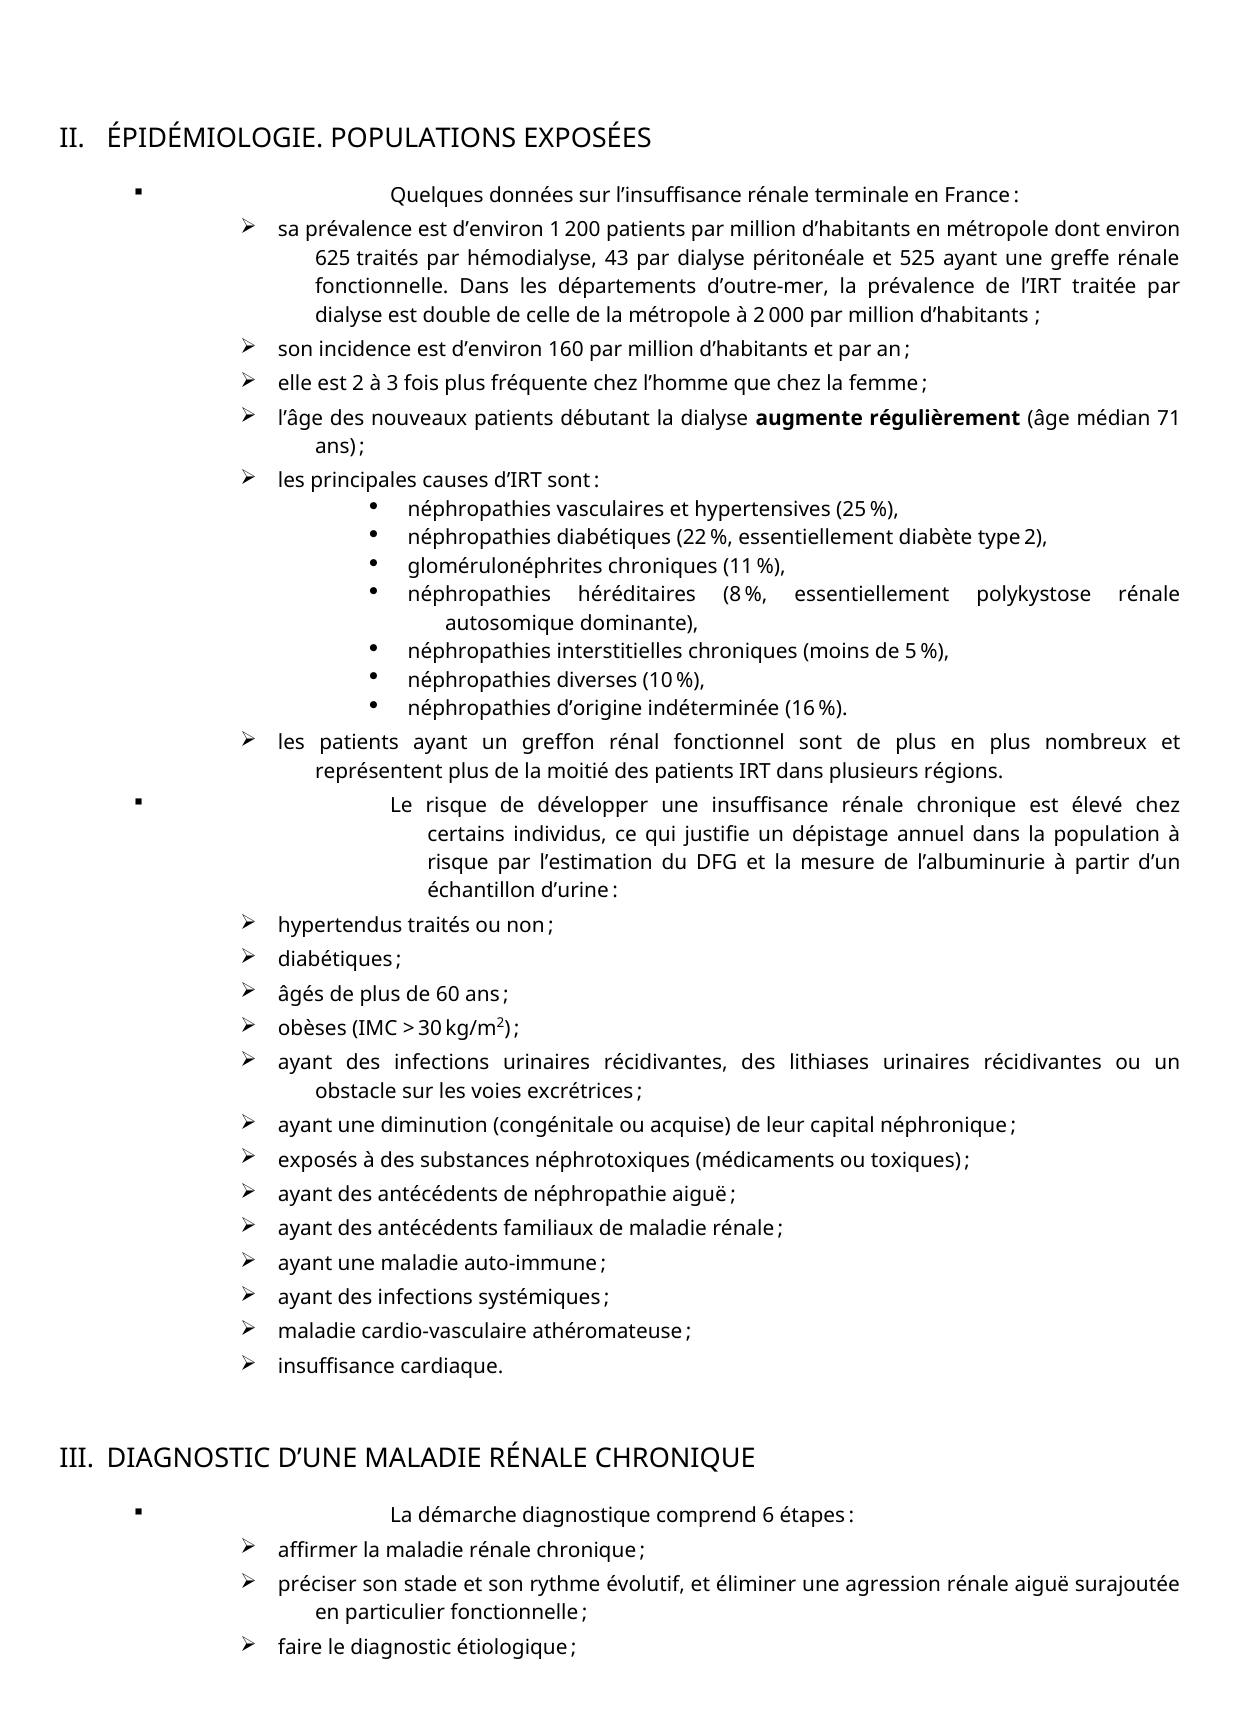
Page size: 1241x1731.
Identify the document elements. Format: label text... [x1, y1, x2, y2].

list ayant des infections systémiques ; [240, 1282, 1181, 1311]
list ayant une maladie auto-immune ; [240, 1248, 1181, 1276]
list ayant des antécédents de néphropathie aiguë ; [240, 1179, 1181, 1207]
list ayant une diminution (congénitale ou acquise) de leur capital néphronique ; [240, 1110, 1181, 1139]
list diabétiques ; [240, 944, 1181, 973]
text II. ÉPIDÉMIOLOGIE. POPULATIONS EXPOSÉES [59, 118, 1181, 155]
list les patients ayant un greffon rénal fonctionnel sont de plus en plus nombreux et représentent plus de la moitié des patients IRT dans plusieurs régions. [240, 727, 1181, 784]
list néphropathies interstitielles chroniques (moins de 5 %), [370, 636, 1181, 665]
list les principales causes d’IRT sont : [240, 466, 1181, 494]
list exposés à des substances néphrotoxiques (médicaments ou toxiques) ; [240, 1145, 1181, 1173]
list faire le diagnostic étiologique ; [240, 1632, 1181, 1660]
list âgés de plus de 60 ans ; [240, 979, 1181, 1007]
list maladie cardio-vasculaire athéromateuse ; [240, 1317, 1181, 1345]
list Le risque de développer une insuffisance rénale chronique est élevé chez certains individus, ce qui justifie un dépistage annuel dans la population à risque par l’estimation du DFG et la mesure de l’albuminurie à partir d’un échantillon d’urine : [133, 790, 1181, 904]
list insuffisance cardiaque. [240, 1351, 1181, 1379]
text III. DIAGNOSTIC D’UNE MALADIE RÉNALE CHRONIQUE [59, 1438, 1181, 1475]
list Quelques données sur l’insuffisance rénale terminale en France : [133, 180, 1181, 208]
list néphropathies diabétiques (22 %, essentiellement diabète type 2), [370, 522, 1181, 551]
list glomérulonéphrites chroniques (11 %), [370, 551, 1181, 579]
list ayant des infections urinaires récidivantes, des lithiases urinaires récidivantes ou un obstacle sur les voies excrétrices ; [240, 1047, 1181, 1104]
list hypertendus traités ou non ; [240, 910, 1181, 938]
list son incidence est d’environ 160 par million d’habitants et par an ; [240, 334, 1181, 362]
list néphropathies héréditaires (8 %, essentiellement polykystose rénale autosomique dominante), [370, 579, 1181, 636]
list l’âge des nouveaux patients débutant la dialyse augmente régulièrement (âge médian 71 ans) ; [240, 403, 1181, 460]
list néphropathies diverses (10 %), [370, 665, 1181, 693]
list néphropathies d’origine indéterminée (16 %). [370, 693, 1181, 722]
list néphropathies vasculaires et hypertensives (25 %), [370, 494, 1181, 522]
list affirmer la maladie rénale chronique ; [240, 1535, 1181, 1563]
list La démarche diagnostique comprend 6 étapes : [133, 1500, 1181, 1529]
list elle est 2 à 3 fois plus fréquente chez l’homme que chez la femme ; [240, 368, 1181, 397]
list obèses (IMC > 30 kg/m2) ; [240, 1013, 1181, 1042]
list préciser son stade et son rythme évolutif, et éliminer une agression rénale aiguë surajoutée en particulier fonctionnelle ; [240, 1569, 1181, 1626]
list sa prévalence est d’environ 1 200 patients par million d’habitants en métropole dont environ 625 traités par hémodialyse, 43 par dialyse péritonéale et 525 ayant une greffe rénale fonctionnelle. Dans les départements d’outre-mer, la prévalence de l’IRT traitée par dialyse est double de celle de la métropole à 2 000 par million d’habitants ; [240, 214, 1181, 328]
list ayant des antécédents familiaux de maladie rénale ; [240, 1213, 1181, 1242]
